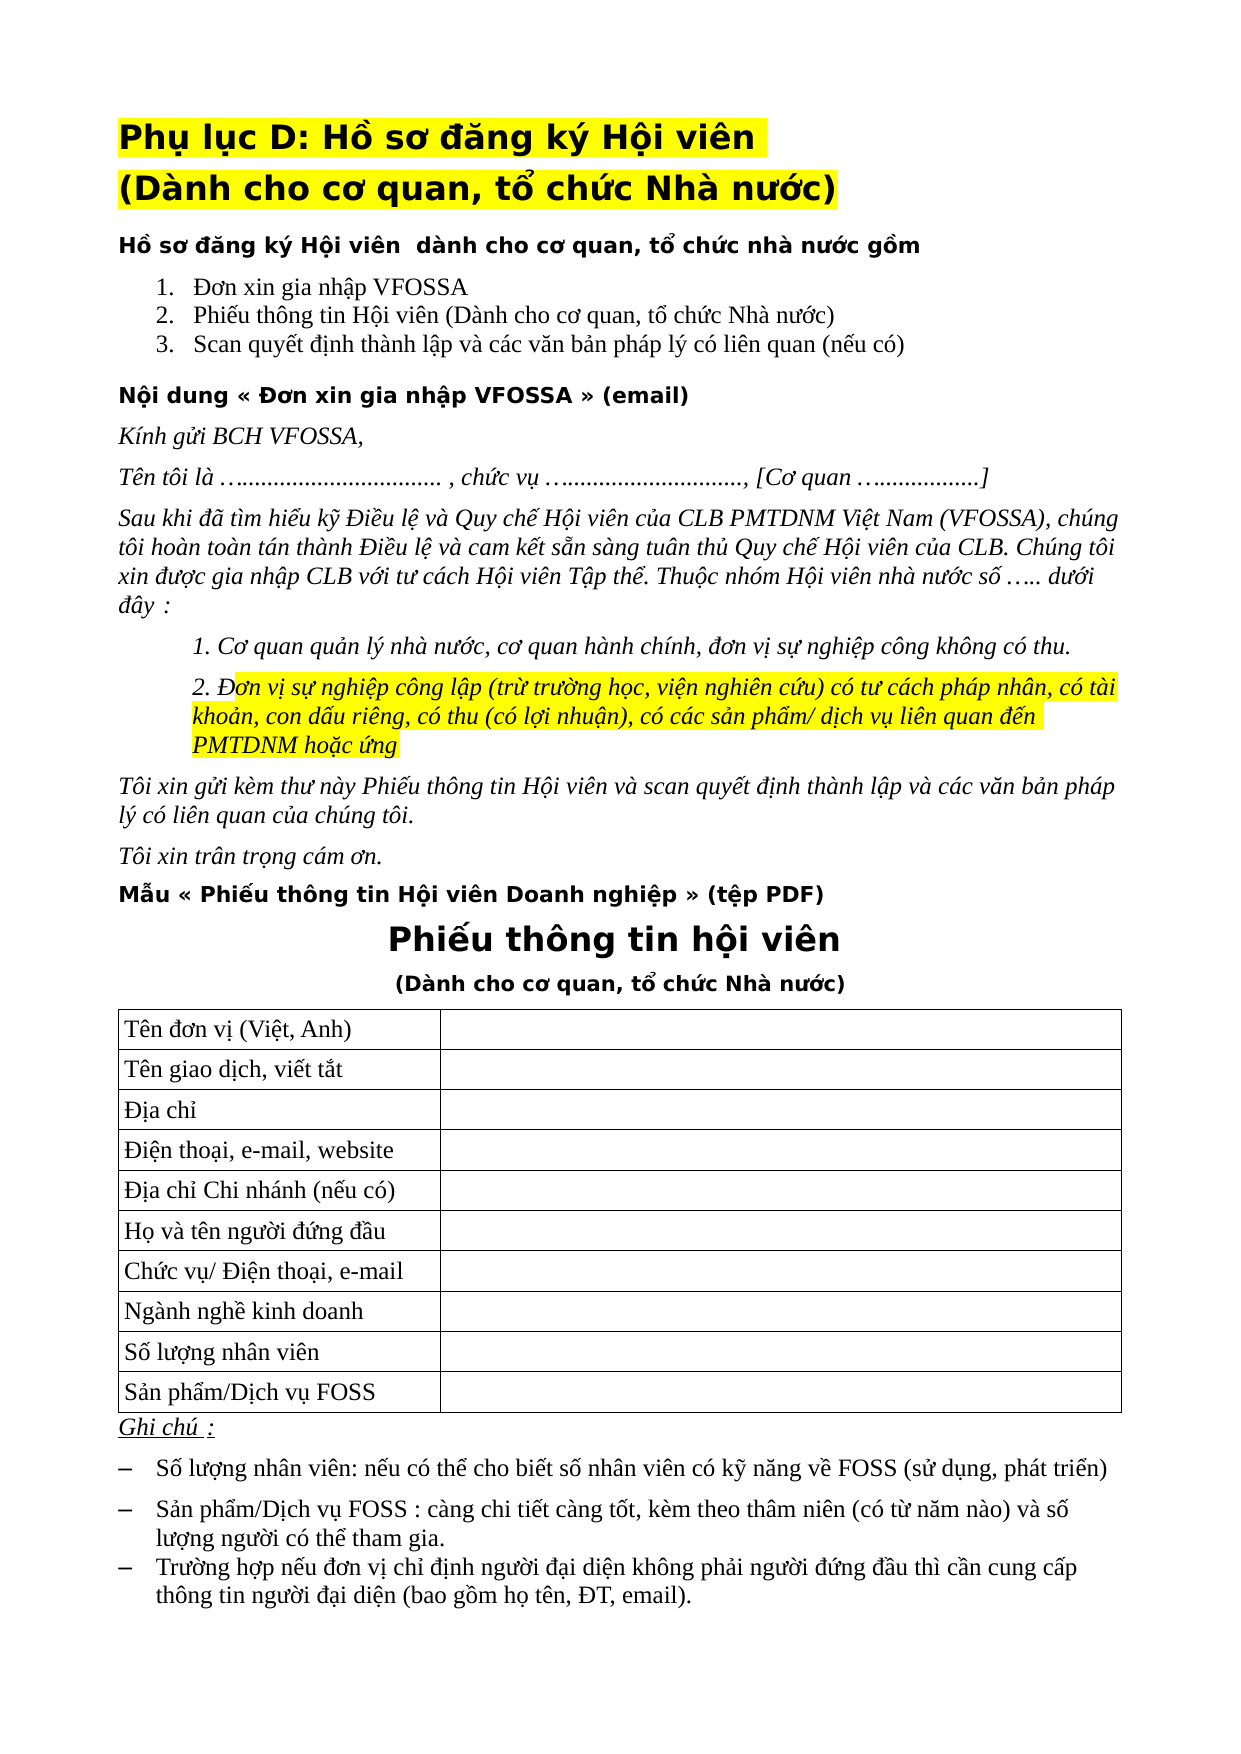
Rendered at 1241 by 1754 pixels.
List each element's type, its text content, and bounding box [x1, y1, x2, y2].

subtitle Phụ lục D: Hồ sơ đăng ký Hội viên [118, 118, 1122, 157]
table_cell [441, 1251, 1121, 1291]
table_cell Điện thoại, e-mail, website [119, 1130, 440, 1170]
subtitle Nội dung « Đơn xin gia nhập VFOSSA » (email) [118, 383, 1122, 408]
table_cell [441, 1211, 1121, 1250]
subtitle (Dành cho cơ quan, tổ chức Nhà nước) [118, 169, 1122, 209]
list Trường hợp nếu đơn vị chỉ định người đại diện không phải người đứng đầu thì cần cung cấp thông tin người đại diện (bao gồm họ tên, ĐT, email). [118, 1552, 1122, 1609]
subtitle Mẫu « Phiếu thông tin Hội viên Doanh nghiệp » (tệp PDF) [118, 882, 1122, 908]
list Số lượng nhân viên: nếu có thể cho biết số nhân viên có kỹ năng về FOSS (sử dụng, phát triển) [118, 1453, 1122, 1482]
table_cell Sản phẩm/Dịch vụ FOSS [119, 1372, 440, 1412]
list Đơn xin gia nhập VFOSSA [156, 272, 1122, 300]
table_cell [441, 1090, 1121, 1129]
table_cell Họ và tên người đứng đầu [119, 1211, 440, 1250]
text Tên tôi là …................................ , chức vụ …............................, [Cơ quan …................] [118, 462, 1122, 491]
list Phiếu thông tin Hội viên (Dành cho cơ quan, tổ chức Nhà nước) [156, 300, 1122, 329]
table_cell [441, 1050, 1121, 1089]
table_header [441, 1010, 1121, 1049]
table_cell [441, 1332, 1121, 1371]
text Tôi xin trân trọng cám ơn. [118, 841, 1122, 870]
table_cell [441, 1372, 1121, 1412]
text Kính gửi BCH VFOSSA, [118, 421, 1122, 450]
text 1. Cơ quan quản lý nhà nước, cơ quan hành chính, đơn vị sự nghiệp công không có thu. [192, 631, 1122, 660]
text 2. Đơn vị sự nghiệp công lập (trừ trường học, viện nghiên cứu) có tư cách pháp nhân, có tài khoản, con dấu riêng, có thu (có lợi nhuận), có các sản phẩm/ dịch vụ liên quan đến PMTDNM hoặc ứng [192, 672, 1122, 758]
table_cell Chức vụ/ Điện thoại, e-mail [119, 1251, 440, 1291]
table_cell [441, 1292, 1121, 1331]
table_cell Ngành nghề kinh doanh [119, 1292, 440, 1331]
table_header Tên đơn vị (Việt, Anh) [119, 1010, 440, 1049]
text Tôi xin gửi kèm thư này Phiếu thông tin Hội viên và scan quyết định thành lập và các văn bản pháp lý có liên quan của chúng tôi. [118, 771, 1122, 828]
list Scan quyết định thành lập và các văn bản pháp lý có liên quan (nếu có) [156, 329, 1122, 358]
list Sản phẩm/Dịch vụ FOSS : càng chi tiết càng tốt, kèm theo thâm niên (có từ năm nào) và số lượng người có thể tham gia. [118, 1494, 1122, 1552]
text Ghi chú : [118, 1413, 1122, 1440]
table_cell Địa chỉ Chi nhánh (nếu có) [119, 1171, 440, 1210]
table_cell Địa chỉ [119, 1090, 440, 1129]
subtitle Hồ sơ đăng ký Hội viên dành cho cơ quan, tổ chức nhà nước gồm [118, 234, 1122, 259]
table_cell Số lượng nhân viên [119, 1332, 440, 1371]
text Sau khi đã tìm hiểu kỹ Điều lệ và Quy chế Hội viên của CLB PMTDNM Việt Nam (VFOSSA), chúng tôi hoàn toàn tán thành Điều lệ và cam kết sẵn sàng tuân thủ Quy chế Hội viên của CLB. Chúng tôi xin được gia nhập CLB với tư cách Hội viên Tập thể. Thuộc nhóm Hội viên nhà nước số ….. dưới đây : [118, 503, 1122, 618]
subtitle (Dành cho cơ quan, tổ chức Nhà nước) [118, 972, 1122, 996]
table_cell [441, 1171, 1121, 1210]
table_cell Tên giao dịch, viết tắt [119, 1050, 440, 1089]
table_cell [441, 1130, 1121, 1170]
subtitle Phiếu thông tin hội viên [118, 920, 1122, 959]
